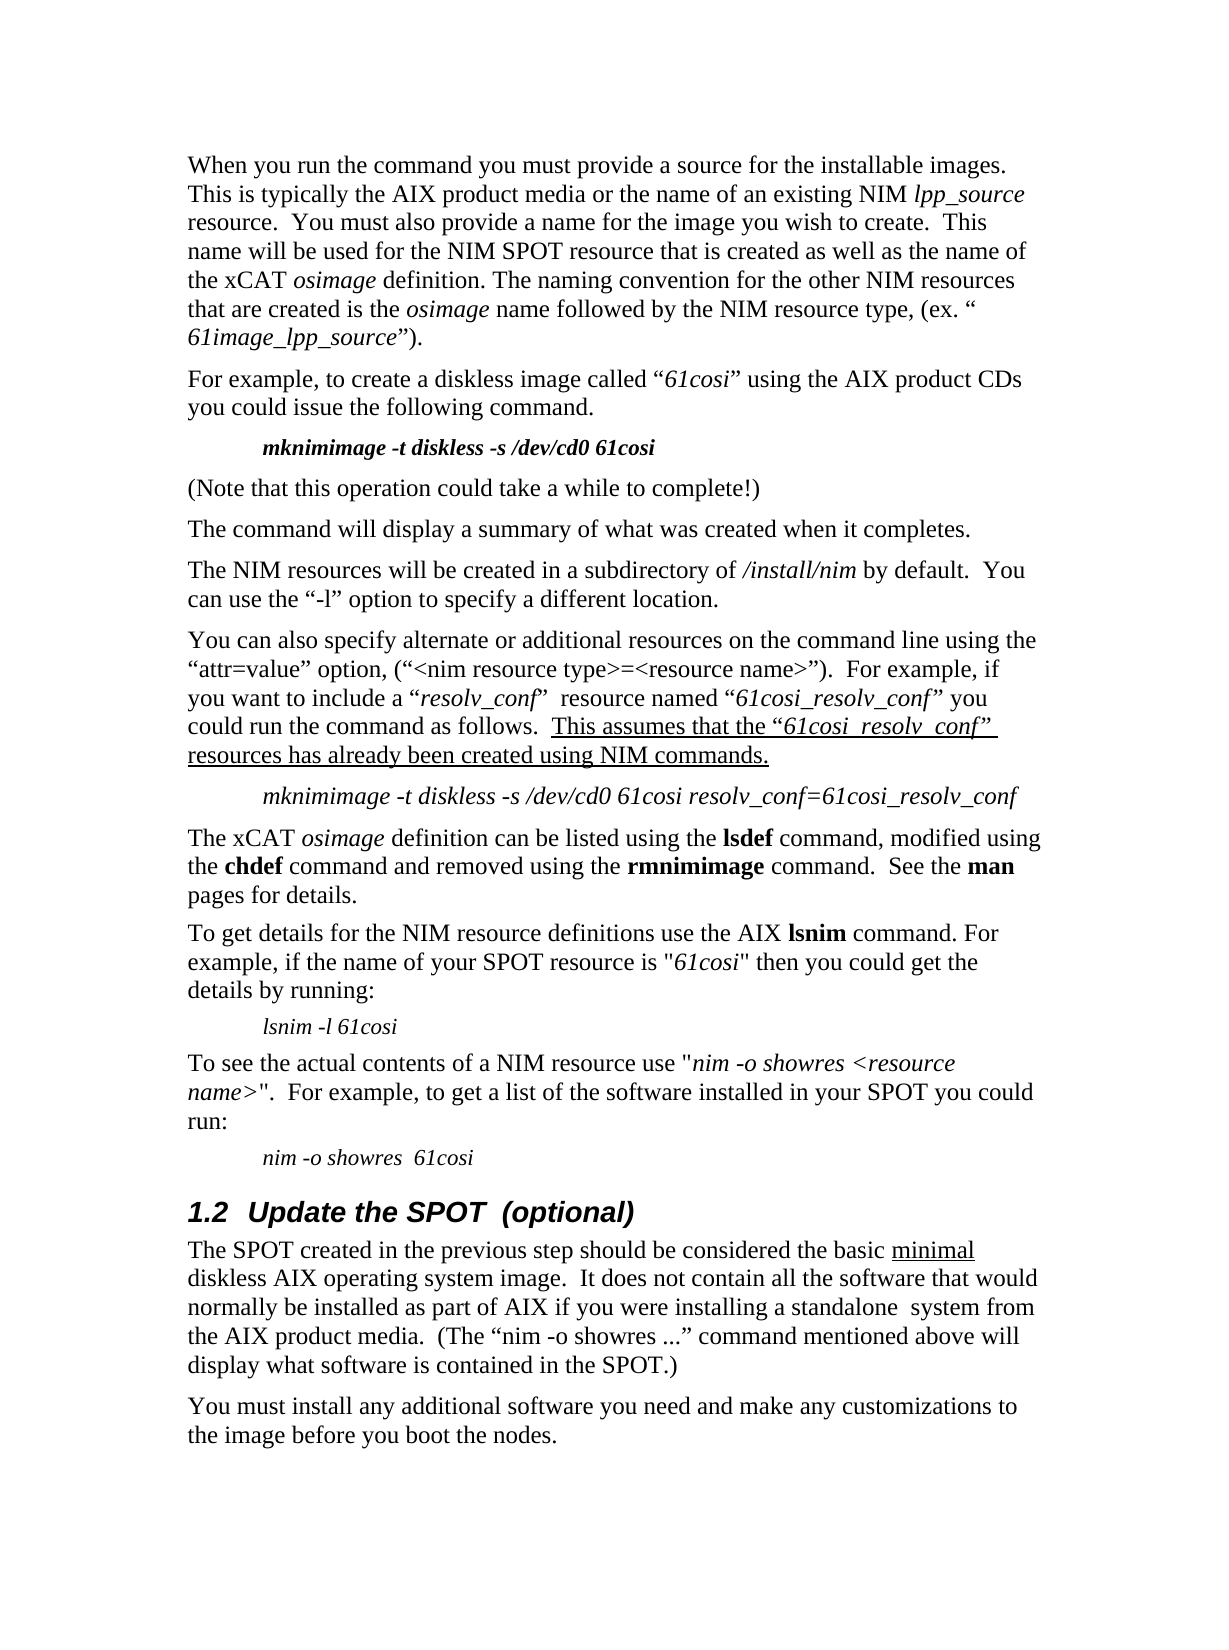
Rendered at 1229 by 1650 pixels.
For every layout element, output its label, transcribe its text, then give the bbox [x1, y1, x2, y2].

text mknimimage -t diskless -s /dev/cd0 61cosi resolv_conf=61cosi_resolv_conf [187, 781, 1041, 810]
text To see the actual contents of a NIM resource use "nim -o showres <resource name>". For example, to get a list of the software installed in your SPOT you could run: [187, 1048, 1041, 1134]
text The xCAT osimage definition can be listed using the lsdef command, modified using the chdef command and removed using the rmnimimage command. See the man pages for details. [187, 823, 1041, 909]
list The SPOT created in the previous step should be considered the basic minimal diskless AIX operating system image. It does not contain all the software that would normally be installed as part of AIX if you were installing a standalone system from the AIX product media. (The “nim -o showres ...” command mentioned above will display what software is contained in the SPOT.) [150, 1235, 1041, 1378]
text To get details for the NIM resource definitions use the AIX lsnim command. For example, if the name of your SPOT resource is "61cosi" then you could get the details by running: [187, 918, 1041, 1004]
text (Note that this operation could take a while to complete!) [187, 473, 1041, 501]
text For example, to create a diskless image called “61cosi” using the AIX product CDs you could issue the following command. [187, 364, 1041, 421]
subtitle Update the SPOT (optional) [187, 1195, 1041, 1228]
text mknimimage -t diskless -s /dev/cd0 61cosi [187, 434, 1041, 460]
text The command will display a summary of what was created when it completes. [187, 514, 1041, 543]
text lsnim -l 61cosi [187, 1013, 1041, 1039]
text When you run the command you must provide a source for the installable images. This is typically the AIX product media or the name of an existing NIM lpp_source resource. You must also provide a name for the image you wish to create. This name will be used for the NIM SPOT resource that is created as well as the name of the xCAT osimage definition. The naming convention for the other NIM resources that are created is the osimage name followed by the NIM resource type, (ex. “ 61image_lpp_source”). [187, 150, 1041, 351]
text You must install any additional software you need and make any customizations to the image before you boot the nodes. [187, 1391, 1041, 1448]
text nim -o showres 61cosi [187, 1143, 1041, 1170]
text You can also specify alternate or additional resources on the command line using the “attr=value” option, (“<nim resource type>=<resource name>”). For example, if you want to include a “resolv_conf” resource named “61cosi_resolv_conf” you could run the command as follows. This assumes that the “61cosi_resolv_conf” resources has already been created using NIM commands. [187, 625, 1041, 769]
text The NIM resources will be created in a subdirectory of /install/nim by default. You can use the “-l” option to specify a different location. [187, 555, 1041, 613]
